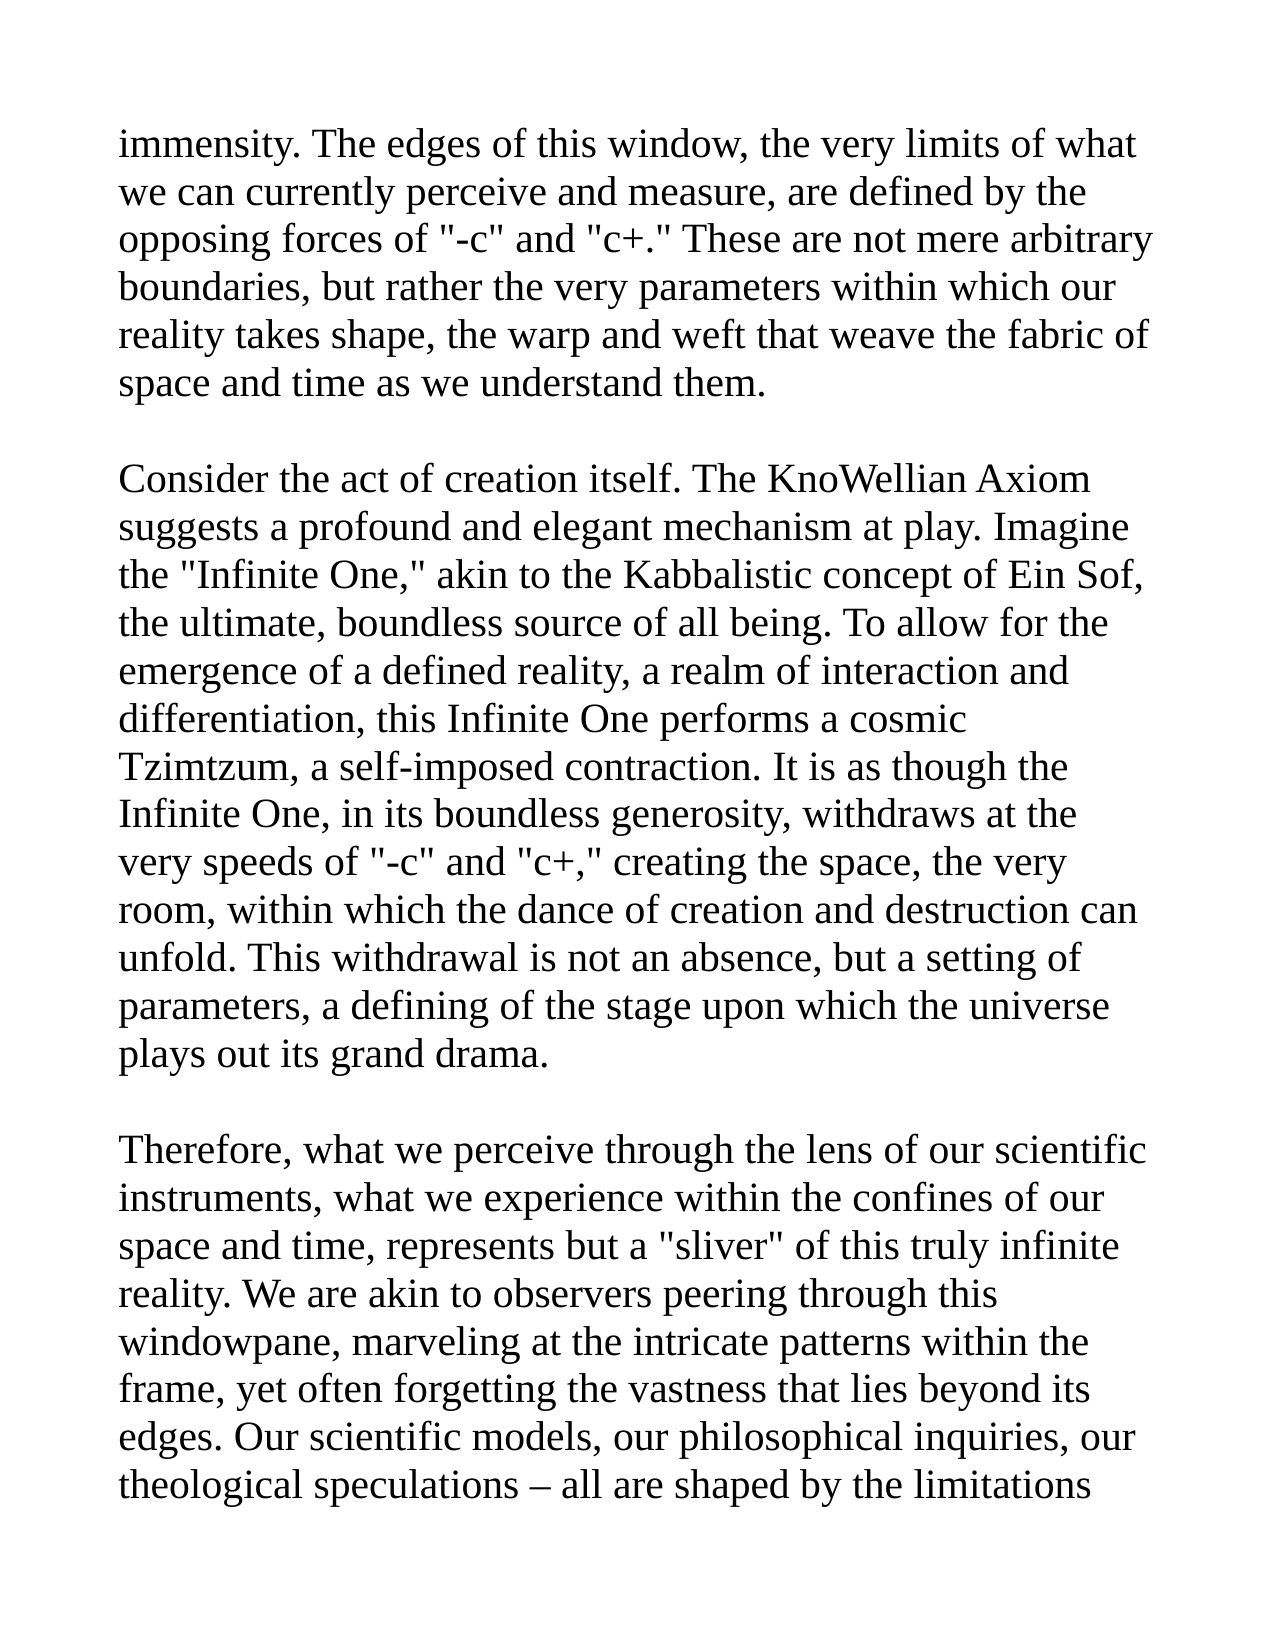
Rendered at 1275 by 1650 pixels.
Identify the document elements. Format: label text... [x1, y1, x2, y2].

text Consider the act of creation itself. The KnoWellian Axiom suggests a profound and elegant mechanism at play. Imagine the "Infinite One," akin to the Kabbalistic concept of Ein Sof, the ultimate, boundless source of all being. To allow for the emergence of a defined reality, a realm of interaction and differentiation, this Infinite One performs a cosmic Tzimtzum, a self-imposed contraction. It is as though the Infinite One, in its boundless generosity, withdraws at the very speeds of "-c" and "c+," creating the space, the very room, within which the dance of creation and destruction can unfold. This withdrawal is not an absence, but a setting of parameters, a defining of the stage upon which the universe plays out its grand drama. [118, 453, 1157, 1076]
text immensity. The edges of this window, the very limits of what we can currently perceive and measure, are defined by the opposing forces of "-c" and "c+." These are not mere arbitrary boundaries, but rather the very parameters within which our reality takes shape, the warp and weft that weave the fabric of space and time as we understand them. [118, 118, 1157, 406]
text Therefore, what we perceive through the lens of our scientific instruments, what we experience within the confines of our space and time, represents but a "sliver" of this truly infinite reality. We are akin to observers peering through this windowpane, marveling at the intricate patterns within the frame, yet often forgetting the vastness that lies beyond its edges. Our scientific models, our philosophical inquiries, our theological speculations – all are shaped by the limitations [118, 1124, 1157, 1508]
